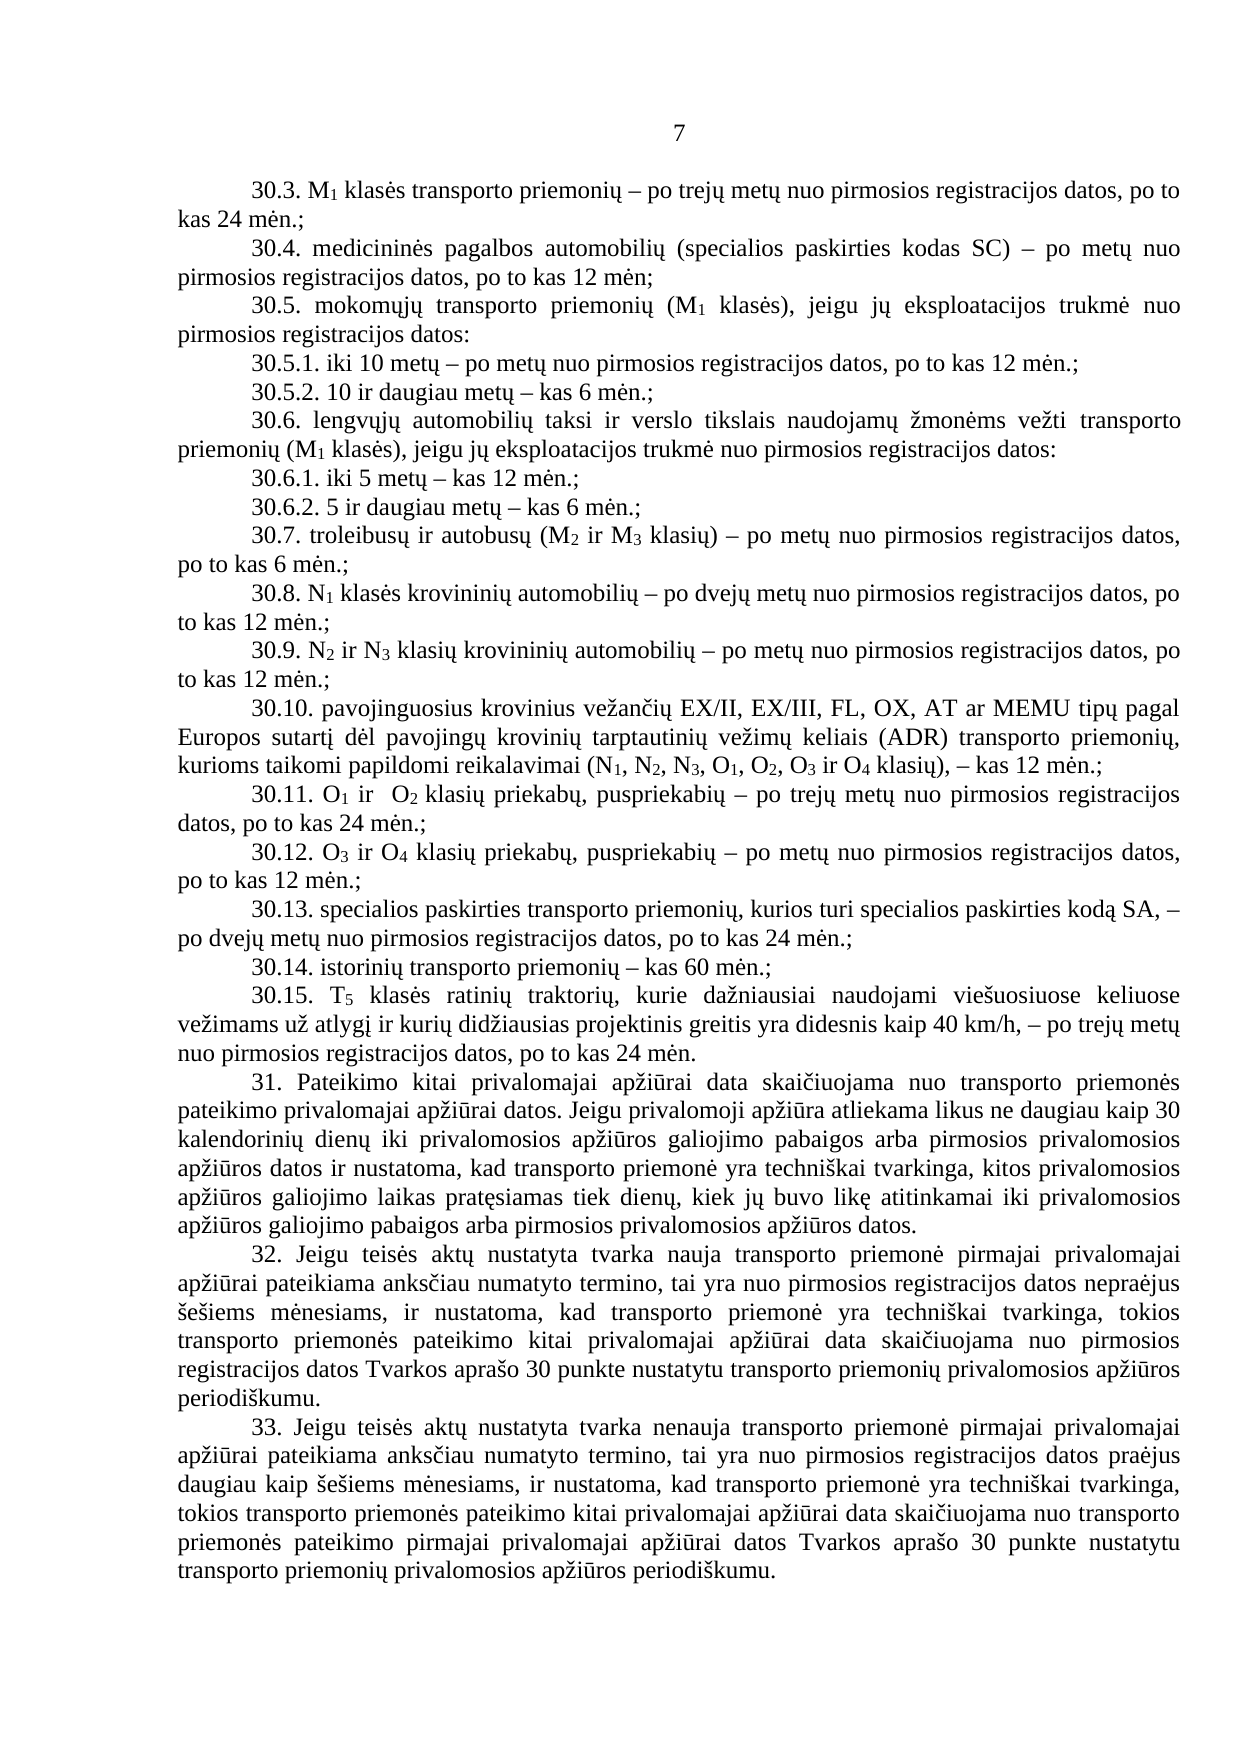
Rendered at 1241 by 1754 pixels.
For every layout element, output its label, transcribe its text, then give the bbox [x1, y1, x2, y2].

text 30.5.2. 10 ir daugiau metų – kas 6 mėn.; [177, 377, 1181, 406]
text 31. Pateikimo kitai privalomajai apžiūrai data skaičiuojama nuo transporto priemonės pateikimo privalomajai apžiūrai datos. Jeigu privalomoji apžiūra atliekama likus ne daugiau kaip 30 kalendorinių dienų iki privalomosios apžiūros galiojimo pabaigos arba pirmosios privalomosios apžiūros datos ir nustatoma, kad transporto priemonė yra techniškai tvarkinga, kitos privalomosios apžiūros galiojimo laikas pratęsiamas tiek dienų, kiek jų buvo likę atitinkamai iki privalomosios apžiūros galiojimo pabaigos arba pirmosios privalomosios apžiūros datos. [177, 1067, 1181, 1239]
text 30.4. medicininės pagalbos automobilių (specialios paskirties kodas SC) – po metų nuo pirmosios registracijos datos, po to kas 12 mėn; [177, 233, 1181, 291]
text 33. Jeigu teisės aktų nustatyta tvarka nenauja transporto priemonė pirmajai privalomajai apžiūrai pateikiama anksčiau numatyto termino, tai yra nuo pirmosios registracijos datos praėjus daugiau kaip šešiems mėnesiams, ir nustatoma, kad transporto priemonė yra techniškai tvarkinga, tokios transporto priemonės pateikimo kitai privalomajai apžiūrai data skaičiuojama nuo transporto priemonės pateikimo pirmajai privalomajai apžiūrai datos Tvarkos aprašo 30 punkte nustatytu transporto priemonių privalomosios apžiūros periodiškumu. [177, 1412, 1181, 1584]
text 30.8. N1 klasės krovininių automobilių – po dvejų metų nuo pirmosios registracijos datos, po to kas 12 mėn.; [177, 578, 1181, 636]
text 30.6.2. 5 ir daugiau metų – kas 6 mėn.; [177, 492, 1181, 521]
text 30.13. specialios paskirties transporto priemonių, kurios turi specialios paskirties kodą SA, – po dvejų metų nuo pirmosios registracijos datos, po to kas 24 mėn.; [177, 894, 1181, 952]
text 30.6.1. iki 5 metų – kas 12 mėn.; [177, 463, 1181, 492]
text 30.7. troleibusų ir autobusų (M2 ir M3 klasių) – po metų nuo pirmosios registracijos datos, po to kas 6 mėn.; [177, 521, 1181, 578]
text 30.5.1. iki 10 metų – po metų nuo pirmosios registracijos datos, po to kas 12 mėn.; [177, 348, 1181, 377]
text 32. Jeigu teisės aktų nustatyta tvarka nauja transporto priemonė pirmajai privalomajai apžiūrai pateikiama anksčiau numatyto termino, tai yra nuo pirmosios registracijos datos nepraėjus šešiems mėnesiams, ir nustatoma, kad transporto priemonė yra techniškai tvarkinga, tokios transporto priemonės pateikimo kitai privalomajai apžiūrai data skaičiuojama nuo pirmosios registracijos datos Tvarkos aprašo 30 punkte nustatytu transporto priemonių privalomosios apžiūros periodiškumu. [177, 1239, 1181, 1412]
text 30.14. istorinių transporto priemonių – kas 60 mėn.; [177, 952, 1181, 981]
text 30.11. O1 ir O2 klasių priekabų, puspriekabių – po trejų metų nuo pirmosios registracijos datos, po to kas 24 mėn.; [177, 779, 1181, 837]
text 30.10. pavojinguosius krovinius vežančių EX/II, EX/III, FL, OX, AT ar MEMU tipų pagal Europos sutartį dėl pavojingų krovinių tarptautinių vežimų keliais (ADR) transporto priemonių, kurioms taikomi papildomi reikalavimai (N1, N2, N3, O1, O2, O3 ir O4 klasių), – kas 12 mėn.; [177, 693, 1181, 779]
text 30.12. O3 ir O4 klasių priekabų, puspriekabių – po metų nuo pirmosios registracijos datos, po to kas 12 mėn.; [177, 837, 1181, 894]
text 30.15. T5 klasės ratinių traktorių, kurie dažniausiai naudojami viešuosiuose keliuose vežimams už atlygį ir kurių didžiausias projektinis greitis yra didesnis kaip 40 km/h, – po trejų metų nuo pirmosios registracijos datos, po to kas 24 mėn. [177, 981, 1181, 1067]
text 30.6. lengvųjų automobilių taksi ir verslo tikslais naudojamų žmonėms vežti transporto priemonių (M1 klasės), jeigu jų eksploatacijos trukmė nuo pirmosios registracijos datos: [177, 406, 1181, 463]
text 30.5. mokomųjų transporto priemonių (M1 klasės), jeigu jų eksploatacijos trukmė nuo pirmosios registracijos datos: [177, 291, 1181, 348]
text 30.3. M1 klasės transporto priemonių – po trejų metų nuo pirmosios registracijos datos, po to kas 24 mėn.; [177, 176, 1181, 233]
text 30.9. N2 ir N3 klasių krovininių automobilių – po metų nuo pirmosios registracijos datos, po to kas 12 mėn.; [177, 636, 1181, 693]
